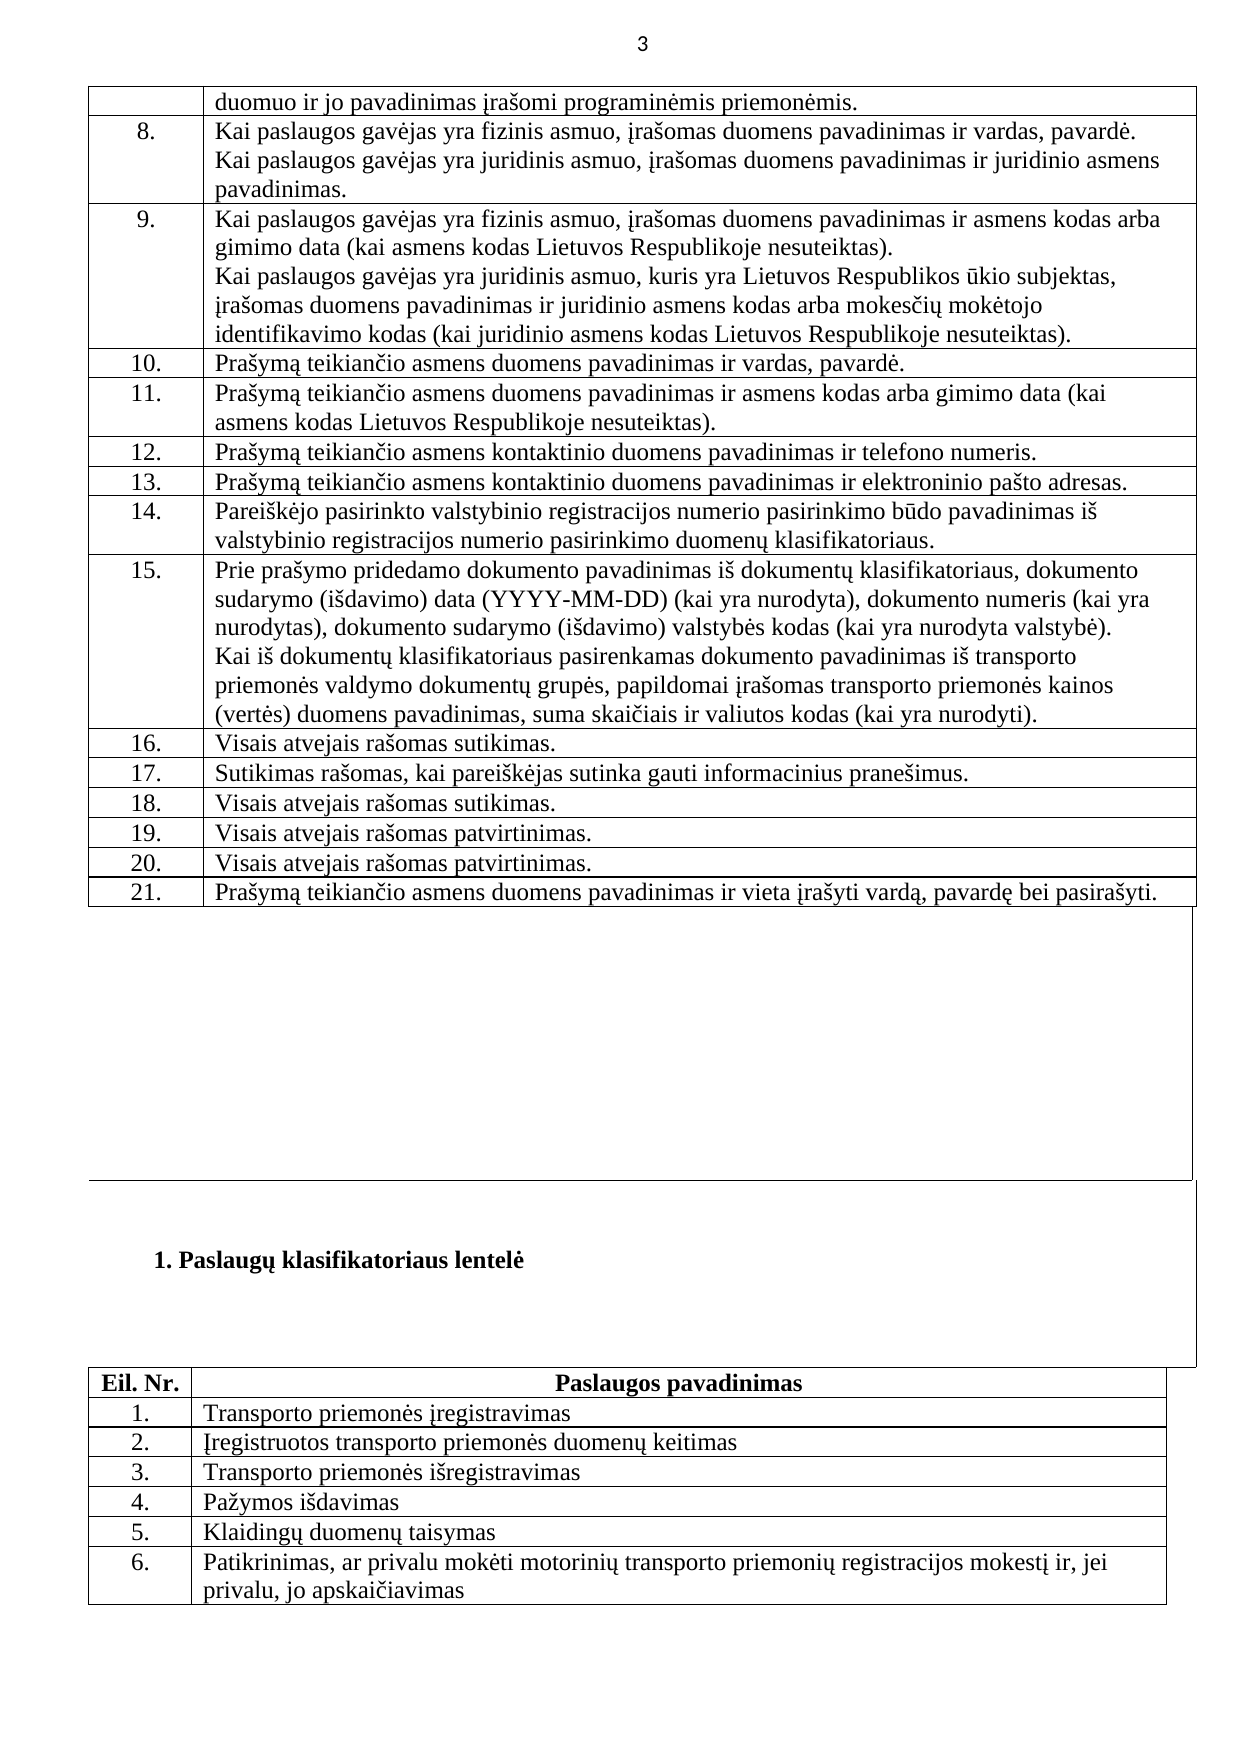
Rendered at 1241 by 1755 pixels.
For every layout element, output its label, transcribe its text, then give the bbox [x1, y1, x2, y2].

table_cell 20. [89, 848, 203, 876]
text 1. Paslaugų klasifikatoriaus lentelė [89, 1180, 1196, 1273]
table_cell 15. [89, 555, 203, 727]
table_cell Prašymą teikiančio asmens kontaktinio duomens pavadinimas ir telefono numeris. [204, 437, 1196, 466]
table_header Paslaugos pavadinimas [192, 1368, 1166, 1397]
table_cell 13. [89, 467, 203, 495]
table_cell 21. [89, 878, 203, 906]
table_cell 16. [89, 729, 203, 757]
table_cell Visais atvejais rašomas patvirtinimas. [204, 848, 1196, 876]
table_cell 11. [89, 378, 203, 436]
table_cell Prašymą teikiančio asmens kontaktinio duomens pavadinimas ir elektroninio pašto adresas. [204, 467, 1196, 495]
table_cell Transporto priemonės įregistravimas [192, 1398, 1166, 1426]
table_cell 9. [89, 204, 203, 347]
table_cell Kai paslaugos gavėjas yra fizinis asmuo, įrašomas duomens pavadinimas ir vardas, pavardė. Kai paslaugos gavėjas yra juridinis asmuo, įrašomas duomens pavadinimas ir juridinio asmens pavadinimas. [204, 116, 1196, 203]
table_cell Prašymą teikiančio asmens duomens pavadinimas ir vieta įrašyti vardą, pavardę bei pasirašyti. [204, 878, 1196, 906]
table_cell 8. [89, 116, 203, 203]
table_cell Visais atvejais rašomas patvirtinimas. [204, 818, 1196, 847]
table_cell 10. [89, 349, 203, 377]
table_cell duomuo ir jo pavadinimas įrašomi programinėmis priemonėmis. [204, 87, 1196, 115]
table_cell Prašymą teikiančio asmens duomens pavadinimas ir asmens kodas arba gimimo data (kai asmens kodas Lietuvos Respublikoje nesuteiktas). [204, 378, 1196, 436]
table_cell 3. [89, 1457, 191, 1486]
table_cell 18. [89, 788, 203, 817]
table_cell Prašymą teikiančio asmens duomens pavadinimas ir vardas, pavardė. [204, 349, 1196, 377]
table_cell Pareiškėjo pasirinkto valstybinio registracijos numerio pasirinkimo būdo pavadinimas iš valstybinio registracijos numerio pasirinkimo duomenų klasifikatoriaus. [204, 496, 1196, 554]
table_cell Pažymos išdavimas [192, 1487, 1166, 1516]
table_cell 1. [89, 1398, 191, 1426]
table_cell Visais atvejais rašomas sutikimas. [204, 729, 1196, 757]
table_cell Įregistruotos transporto priemonės duomenų keitimas [192, 1428, 1166, 1456]
table_cell 17. [89, 758, 203, 787]
table_cell 2. [89, 1428, 191, 1456]
table_cell Kai paslaugos gavėjas yra fizinis asmuo, įrašomas duomens pavadinimas ir asmens kodas arba gimimo data (kai asmens kodas Lietuvos Respublikoje nesuteiktas). Kai paslaugos gavėjas yra juridinis asmuo, kuris yra Lietuvos Respublikos ūkio subjektas, įrašomas duomens pavadinimas ir juridinio asmens kodas arba mokesčių mokėtojo identifikavimo kodas (kai juridinio asmens kodas Lietuvos Respublikoje nesuteiktas). [204, 204, 1196, 347]
table_cell 6. [89, 1547, 191, 1604]
table_cell Patikrinimas, ar privalu mokėti motorinių transporto priemonių registracijos mokestį ir, jei privalu, jo apskaičiavimas [192, 1547, 1166, 1604]
table_cell 12. [89, 437, 203, 466]
table_cell Sutikimas rašomas, kai pareiškėjas sutinka gauti informacinius pranešimus. [204, 758, 1196, 787]
table_cell 5. [89, 1517, 191, 1546]
table_cell Transporto priemonės išregistravimas [192, 1457, 1166, 1486]
table_cell Prie prašymo pridedamo dokumento pavadinimas iš dokumentų klasifikatoriaus, dokumento sudarymo (išdavimo) data (YYYY-MM-DD) (kai yra nurodyta), dokumento numeris (kai yra nurodytas), dokumento sudarymo (išdavimo) valstybės kodas (kai yra nurodyta valstybė). Kai iš dokumentų klasifikatoriaus pasirenkamas dokumento pavadinimas iš transporto priemonės valdymo dokumentų grupės, papildomai įrašomas transporto priemonės kainos (vertės) duomens pavadinimas, suma skaičiais ir valiutos kodas (kai yra nurodyti). [204, 555, 1196, 727]
table_cell [89, 87, 203, 115]
table_cell 19. [89, 818, 203, 847]
table_cell 14. [89, 496, 203, 554]
table_cell Visais atvejais rašomas sutikimas. [204, 788, 1196, 817]
table_cell 4. [89, 1487, 191, 1516]
table_header Eil. Nr. [89, 1368, 191, 1397]
table_cell Klaidingų duomenų taisymas [192, 1517, 1166, 1546]
